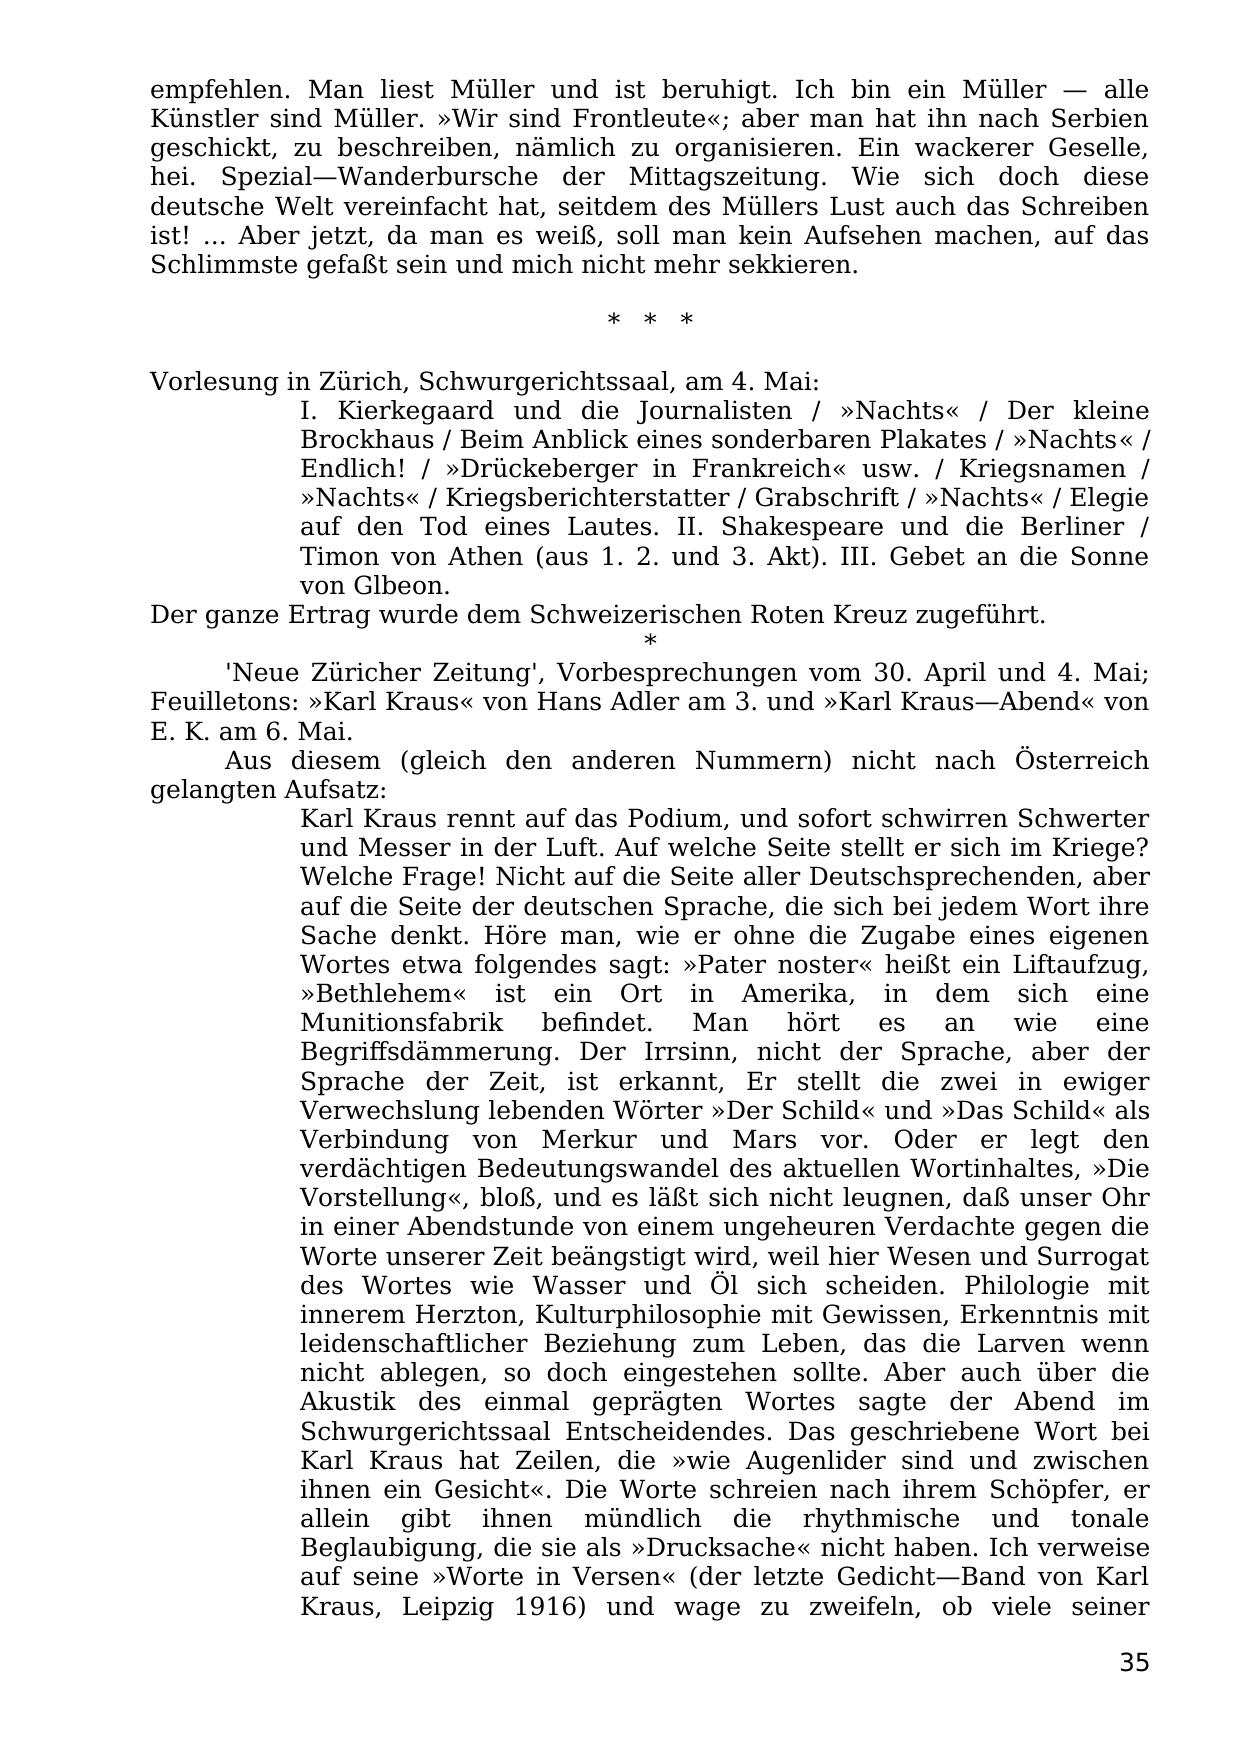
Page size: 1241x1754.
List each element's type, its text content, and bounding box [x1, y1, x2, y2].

text * [150, 629, 1151, 658]
text empfehlen. Man liest Müller und ist beruhigt. Ich bin ein Müller — alle Künstler sind Müller. »Wir sind Frontleute«; aber man hat ihn nach Serbien geschickt, zu beschreiben, nämlich zu organisieren. Ein wackerer Geselle, hei. Spezial—Wanderbursche der Mittagszeitung. Wie sich doch diese deutsche Welt vereinfacht hat, seitdem des Müllers Lust auch das Schreiben ist! ... Aber jetzt, da man es weiß, soll man kein Aufsehen machen, auf das Schlimmste gefaßt sein und mich nicht mehr sekkieren. [150, 75, 1151, 279]
text Karl Kraus rennt auf das Podium, und sofort schwirren Schwerter und Messer in der Luft. Auf welche Seite stellt er sich im Kriege? Welche Frage! Nicht auf die Seite aller Deutschsprechenden, aber auf die Seite der deutschen Sprache, die sich bei jedem Wort ihre Sache denkt. Höre man, wie er ohne die Zugabe eines eigenen Wortes etwa folgendes sagt: »Pater noster« heißt ein Liftaufzug, »Bethlehem« ist ein Ort in Amerika, in dem sich eine Munitionsfabrik befindet. Man hört es an wie eine Begriffsdämmerung. Der Irrsinn, nicht der Sprache, aber der Sprache der Zeit, ist erkannt, Er stellt die zwei in ewiger Verwechslung lebenden Wörter »Der Schild« und »Das Schild« als Verbindung von Merkur und Mars vor. Oder er legt den verdächtigen Bedeutungswandel des aktuellen Wortinhaltes, »Die Vorstellung«, bloß, und es läßt sich nicht leugnen, daß unser Ohr in einer Abendstunde von einem ungeheuren Verdachte gegen die Worte unserer Zeit beängstigt wird, weil hier Wesen und Surrogat des Wortes wie Wasser und Öl sich scheiden. Philologie mit innerem Herzton, Kulturphilosophie mit Gewissen, Erkenntnis mit leidenschaftlicher Beziehung zum Leben, das die Larven wenn nicht ablegen, so doch eingestehen sollte. Aber auch über die Akustik des einmal geprägten Wortes sagte der Abend im Schwurgerichtssaal Entscheidendes. Das geschriebene Wort bei Karl Kraus hat Zeilen, die »wie Augenlider sind und zwischen ihnen ein Gesicht«. Die Worte schreien nach ihrem Schöpfer, er allein gibt ihnen mündlich die rhythmische und tonale Beglaubigung, die sie als »Drucksache« nicht haben. Ich verweise auf seine »Worte in Versen« (der letzte Gedicht—Band von Karl Kraus, Leipzig 1916) und wage zu zweifeln, ob viele seiner [300, 804, 1151, 1621]
text Der ganze Ertrag wurde dem Schweizerischen Roten Kreuz zugeführt. [150, 600, 1151, 629]
text I. Kierkegaard und die Journalisten / »Nachts« / Der kleine Brockhaus / Beim Anblick eines sonderbaren Plakates / »Nachts« / Endlich! / »Drückeberger in Frankreich« usw. / Kriegsnamen / »Nachts« / Kriegsberichterstatter / Grabschrift / »Nachts« / Elegie auf den Tod eines Lautes. II. Shakespeare und die Berliner / Timon von Athen (aus 1. 2. und 3. Akt). III. Gebet an die Sonne von Glbeon. [300, 396, 1151, 600]
text Aus diesem (gleich den anderen Nummern) nicht nach Österreich gelangten Aufsatz: [150, 746, 1151, 804]
text 'Neue Züricher Zeitung', Vorbesprechungen vom 30. April und 4. Mai; Feuilletons: »Karl Kraus« von Hans Adler am 3. und »Karl Kraus—Abend« von E. K. am 6. Mai. [150, 658, 1151, 746]
text * * * [150, 308, 1151, 337]
text Vorlesung in Zürich, Schwurgerichtssaal, am 4. Mai: [150, 367, 1151, 396]
